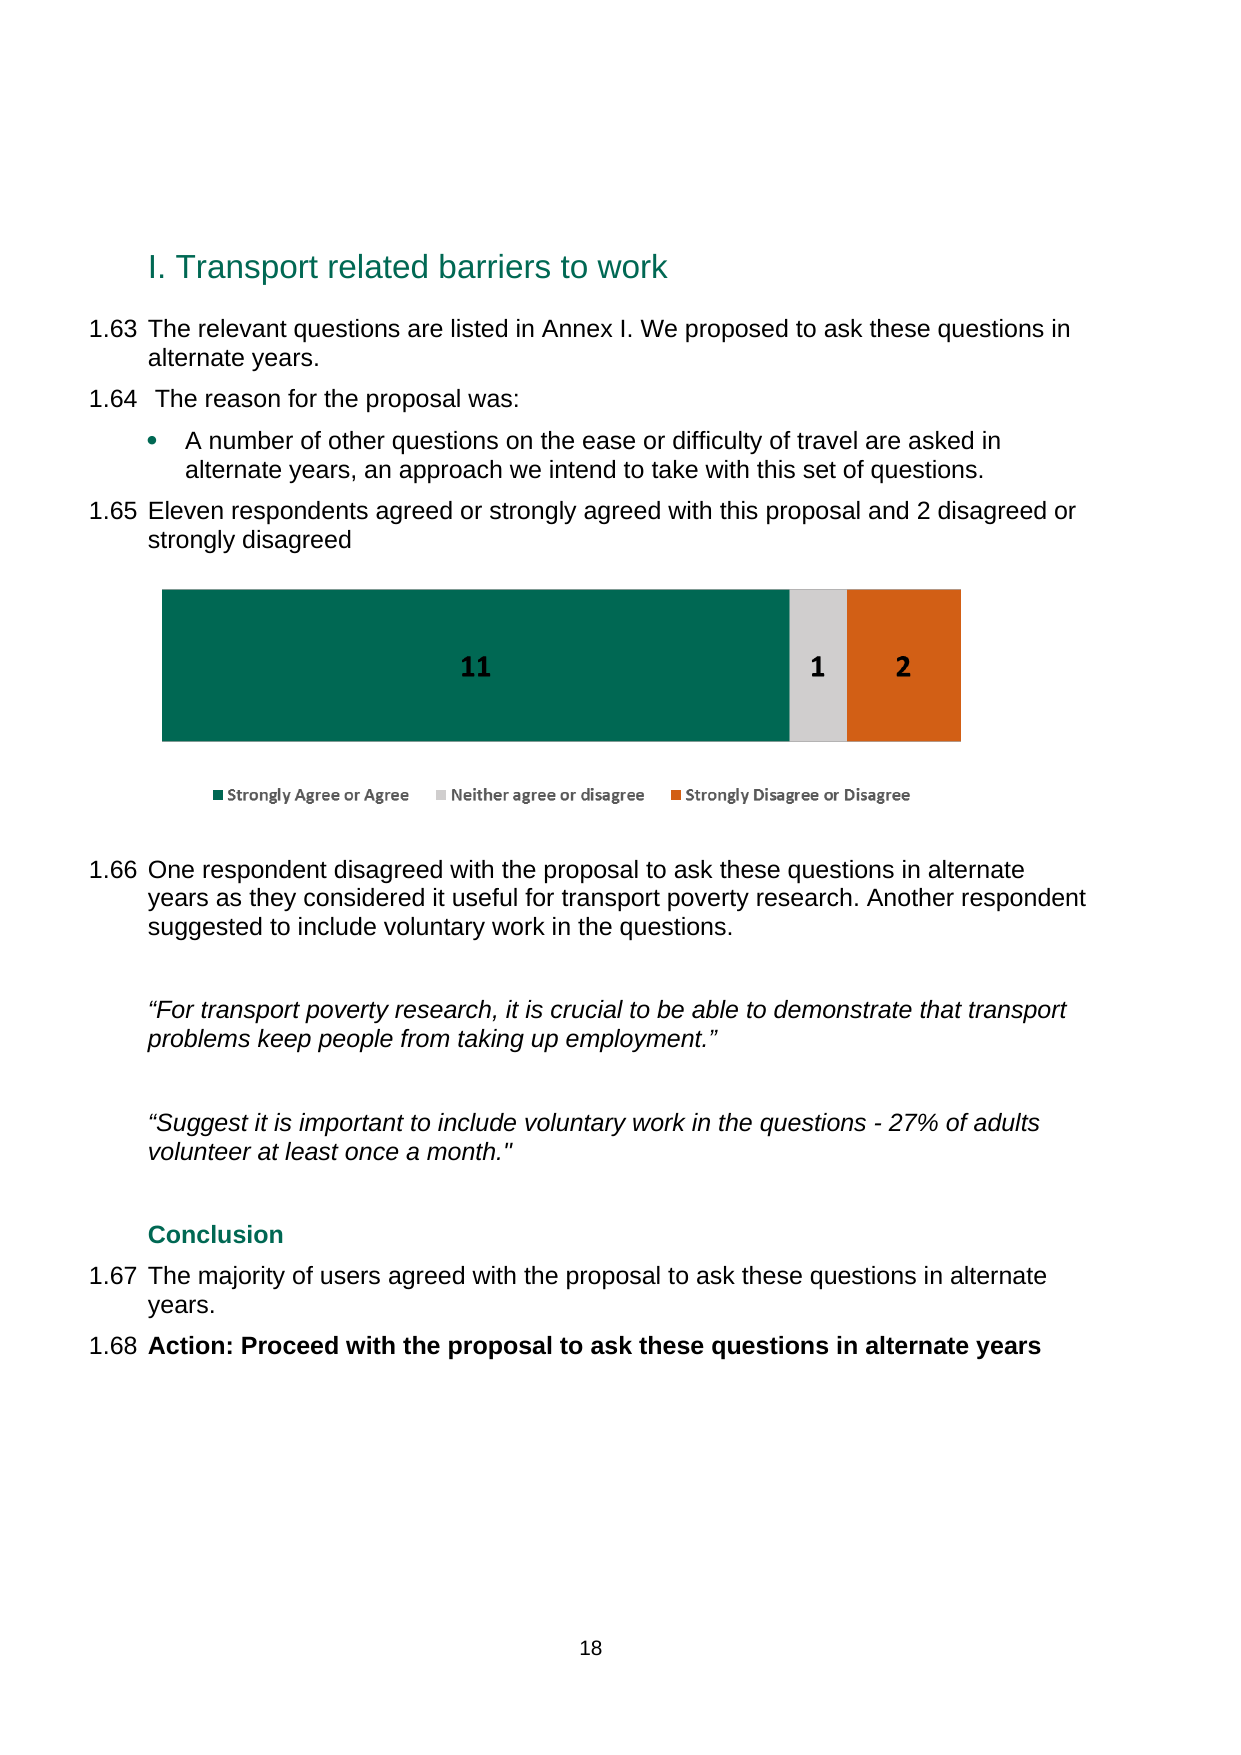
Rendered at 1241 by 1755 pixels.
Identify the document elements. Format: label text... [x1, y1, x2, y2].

subtitle I. Transport related barriers to work [148, 246, 1093, 285]
list Eleven respondents agreed or strongly agreed with this proposal and 2 disagreed or strongly disagreed [89, 496, 1093, 553]
list Action: Proceed with the proposal to ask these questions in alternate years [89, 1331, 1093, 1359]
text “For transport poverty research, it is crucial to be able to demonstrate that transport problems keep people from taking up employment.” [148, 994, 1093, 1053]
list One respondent disagreed with the proposal to ask these questions in alternate years as they considered it useful for transport poverty research. Another respondent suggested to include voluntary work in the questions. [89, 854, 1093, 941]
list The reason for the proposal was: [89, 384, 1093, 413]
list The majority of users agreed with the proposal to ask these questions in alternate years. [89, 1261, 1093, 1318]
text “Suggest it is important to include voluntary work in the questions - 27% of adults volunteer at least once a month." [148, 1107, 1093, 1165]
list A number of other questions on the ease or difficulty of travel are asked in alternate years, an approach we intend to take with this set of questions. [148, 426, 1093, 483]
list The relevant questions are listed in Annex I. We proposed to ask these questions in alternate years. [89, 314, 1093, 372]
subtitle Conclusion [148, 1219, 1093, 1248]
